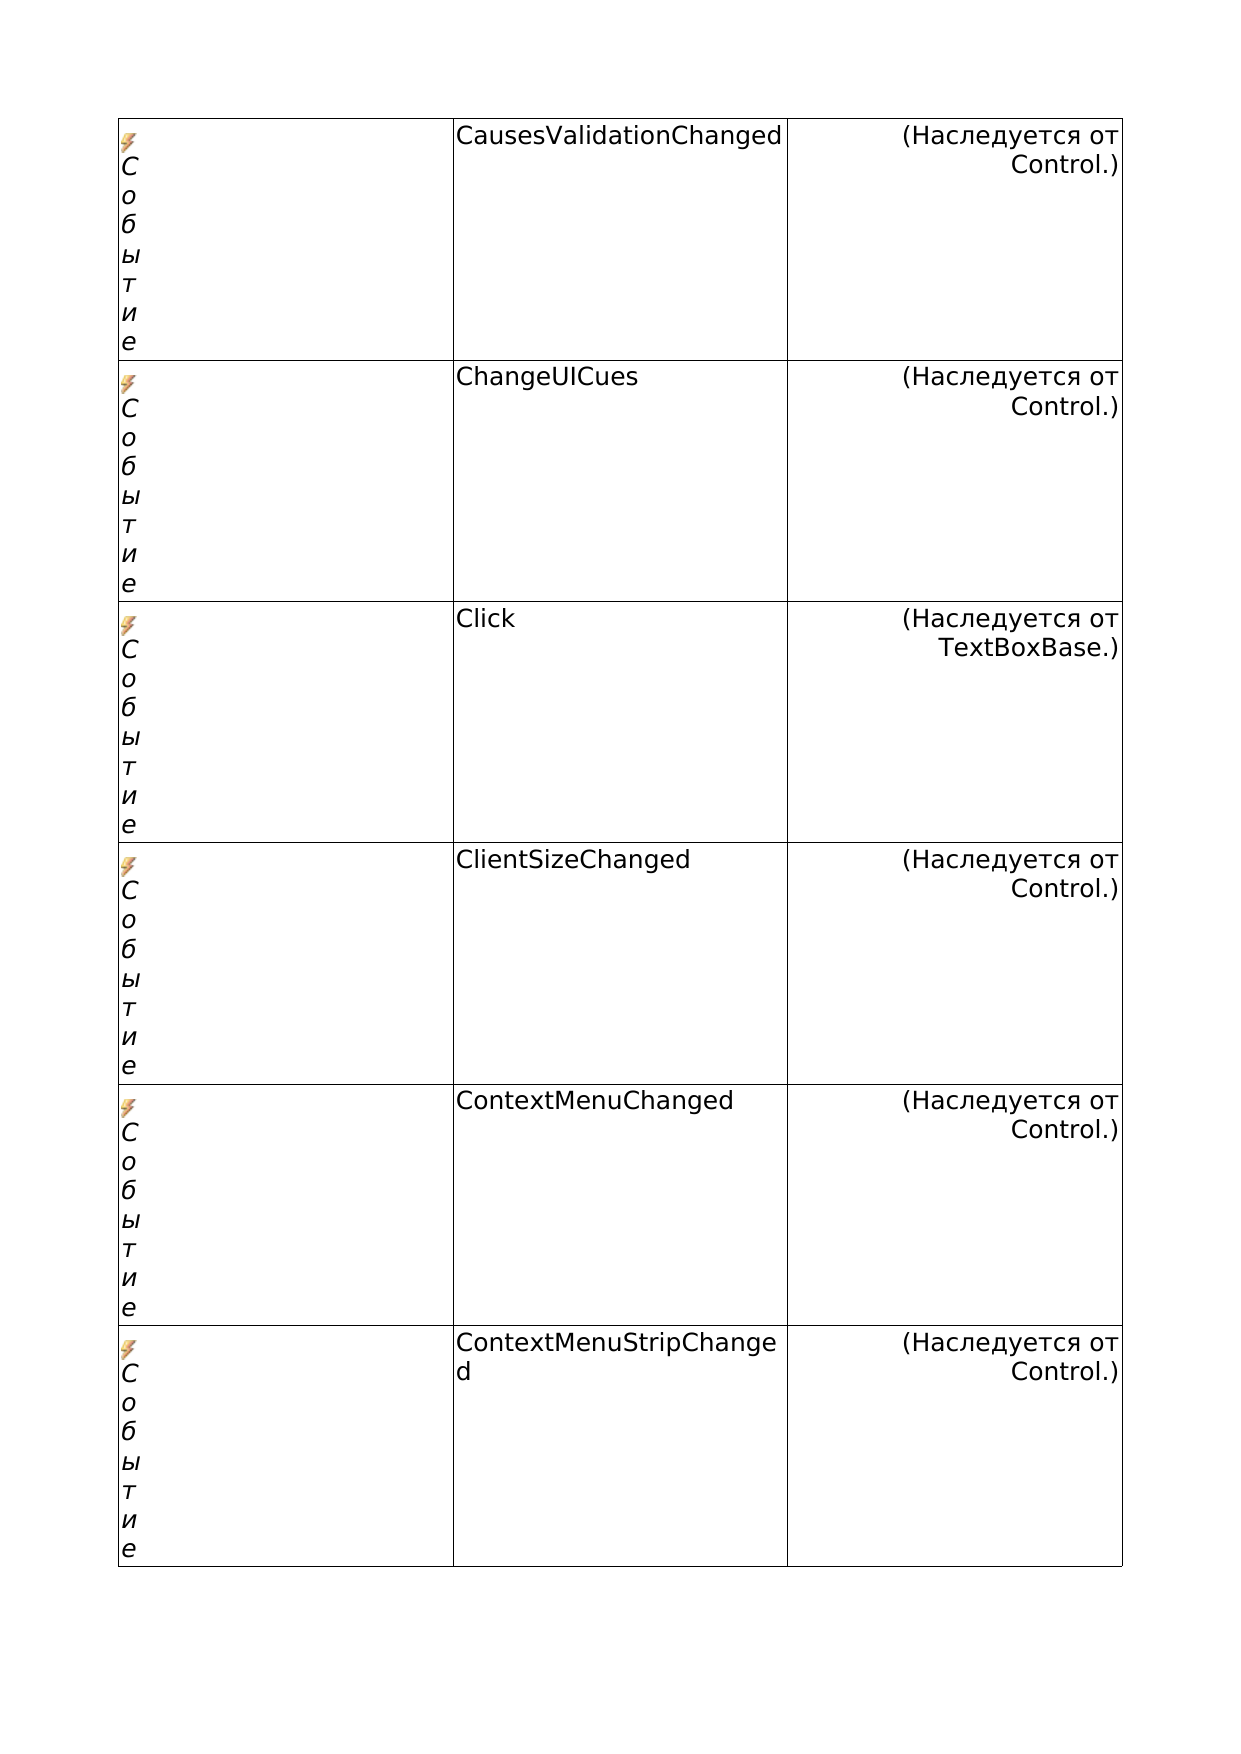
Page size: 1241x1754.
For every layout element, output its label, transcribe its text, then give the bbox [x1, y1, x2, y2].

table_cell [119, 119, 453, 359]
picture [121, 857, 137, 877]
table_cell [119, 1085, 453, 1325]
table_cell (Наследуется от TextBoxBase.) [788, 602, 1122, 842]
table_cell (Наследуется от Control.) [788, 843, 1122, 1083]
table_cell ContextMenuChanged [454, 1085, 787, 1325]
table_cell [119, 1326, 453, 1566]
table_cell ClientSizeChanged [454, 843, 787, 1083]
picture [121, 616, 137, 636]
picture [121, 375, 137, 394]
table_cell (Наследуется от Control.) [788, 1085, 1122, 1325]
table_cell [119, 843, 453, 1083]
table_cell [119, 361, 453, 601]
table_cell CausesValidationChanged [454, 119, 787, 359]
table_cell [119, 602, 453, 842]
picture [121, 1099, 137, 1118]
picture [121, 1340, 137, 1360]
table_cell (Наследуется от Control.) [788, 1326, 1122, 1566]
table_cell ContextMenuStripChanged [454, 1326, 787, 1566]
table_cell ChangeUICues [454, 361, 787, 601]
table_cell Click [454, 602, 787, 842]
picture [121, 133, 137, 153]
table_cell (Наследуется от Control.) [788, 119, 1122, 359]
table_cell (Наследуется от Control.) [788, 361, 1122, 601]
